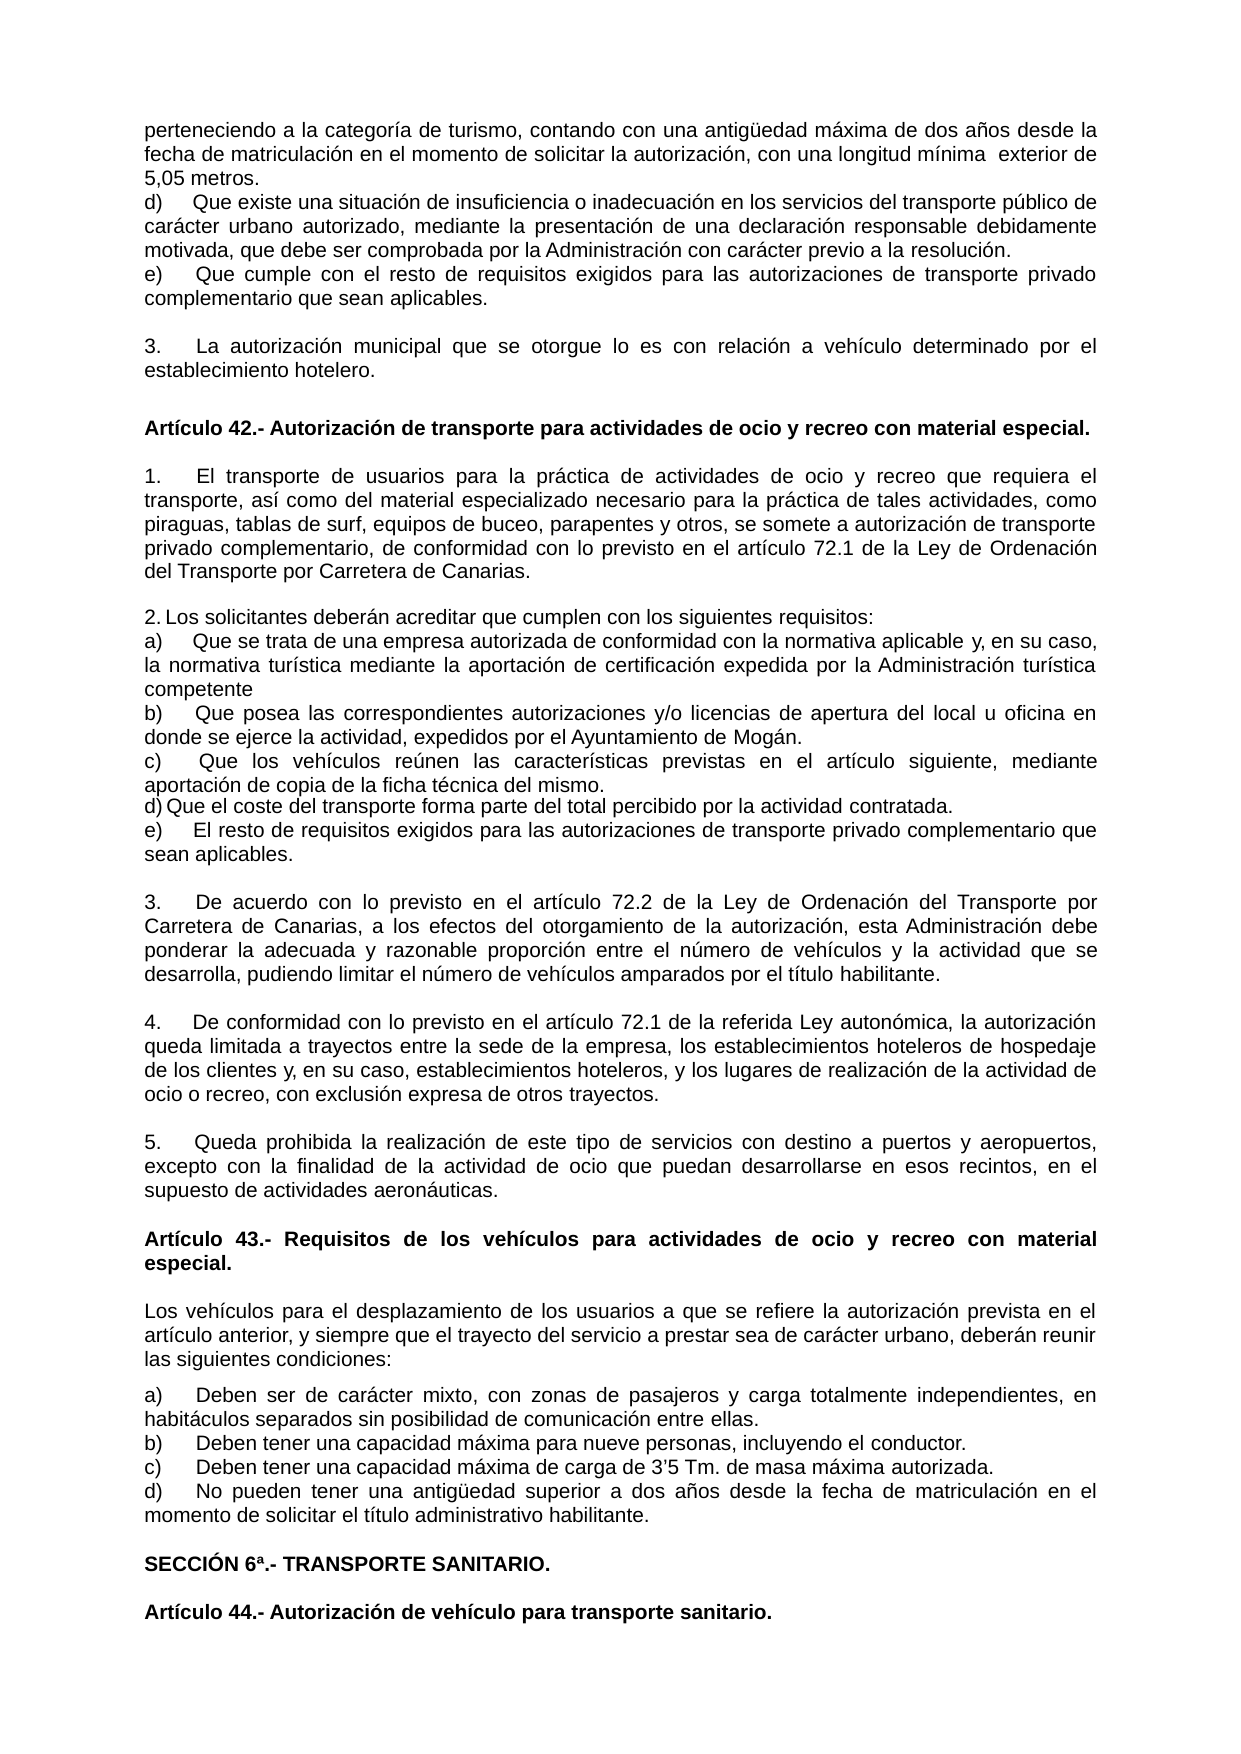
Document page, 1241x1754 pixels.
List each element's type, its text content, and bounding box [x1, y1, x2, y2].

list Deben tener una capacidad máxima para nueve personas, incluyendo el conductor. [144, 1431, 1098, 1455]
list perteneciendo a la categoría de turismo, contando con una antigüedad máxima de dos años desde la fecha de matriculación en el momento de solicitar la autorización, con una longitud mínima exterior de 5,05 metros. [144, 118, 1098, 190]
list Deben ser de carácter mixto, con zonas de pasajeros y carga totalmente independientes, en habitáculos separados sin posibilidad de comunicación entre ellas. [144, 1383, 1098, 1431]
list Que cumple con el resto de requisitos exigidos para las autorizaciones de transporte privado complementario que sean aplicables. [144, 262, 1098, 310]
subtitle Artículo 43.- Requisitos de los vehículos para actividades de ocio y recreo con material especial. [144, 1227, 1099, 1274]
text Artículo 44.- Autorización de vehículo para transporte sanitario. [144, 1600, 1122, 1624]
list Que el coste del transporte forma parte del total percibido por la actividad contratada. [144, 797, 1122, 818]
list De conformidad con lo previsto en el artículo 72.1 de la referida Ley autonómica, la autorización queda limitada a trayectos entre la sede de la empresa, los establecimientos hoteleros de hospedaje de los clientes y, en su caso, establecimientos hoteleros, y los lugares de realización de la actividad de ocio o recreo, con exclusión expresa de otros trayectos. [144, 1010, 1098, 1106]
list SECCIÓN 6ª.- TRANSPORTE SANITARIO. [144, 1552, 1098, 1576]
text Los vehículos para el desplazamiento de los usuarios a que se refiere la autorización prevista en el artículo anterior, y siempre que el trayecto del servicio a prestar sea de carácter urbano, deberán reunir las siguientes condiciones: [144, 1298, 1098, 1370]
list Los solicitantes deberán acreditar que cumplen con los siguientes requisitos: [144, 607, 1122, 629]
list Que posea las correspondientes autorizaciones y/o licencias de apertura del local u oficina en donde se ejerce la actividad, expedidos por el Ayuntamiento de Mogán. [144, 701, 1098, 749]
list De acuerdo con lo previsto en el artículo 72.2 de la Ley de Ordenación del Transporte por Carretera de Canarias, a los efectos del otorgamiento de la autorización, esta Administración debe ponderar la adecuada y razonable proporción entre el número de vehículos y la actividad que se desarrolla, pudiendo limitar el número de vehículos amparados por el título habilitante. [144, 890, 1099, 986]
list La autorización municipal que se otorgue lo es con relación a vehículo determinado por el establecimiento hotelero. [144, 334, 1099, 382]
list Que existe una situación de insuficiencia o inadecuación en los servicios del transporte público de carácter urbano autorizado, mediante la presentación de una declaración responsable debidamente motivada, que debe ser comprobada por la Administración con carácter previo a la resolución. [144, 190, 1098, 262]
list Deben tener una capacidad máxima de carga de 3’5 Tm. de masa máxima autorizada. [144, 1455, 1098, 1479]
list El transporte de usuarios para la práctica de actividades de ocio y recreo que requiera el transporte, así como del material especializado necesario para la práctica de tales actividades, como piraguas, tablas de surf, equipos de buceo, parapentes y otros, se somete a autorización de transporte privado complementario, de conformidad con lo previsto en el artículo 72.1 de la Ley de Ordenación del Transporte por Carretera de Canarias. [144, 463, 1098, 583]
list No pueden tener una antigüedad superior a dos años desde la fecha de matriculación en el momento de solicitar el título administrativo habilitante. [144, 1479, 1098, 1527]
list Que se trata de una empresa autorizada de conformidad con la normativa aplicable y, en su caso, la normativa turística mediante la aportación de certificación expedida por la Administración turística competente [144, 629, 1098, 701]
subtitle Artículo 42.- Autorización de transporte para actividades de ocio y recreo con material especial. [144, 415, 1098, 439]
list Que los vehículos reúnen las características previstas en el artículo siguiente, mediante aportación de copia de la ficha técnica del mismo. [144, 749, 1098, 797]
list Queda prohibida la realización de este tipo de servicios con destino a puertos y aeropuertos, excepto con la finalidad de la actividad de ocio que puedan desarrollarse en esos recintos, en el supuesto de actividades aeronáuticas. [144, 1130, 1098, 1202]
list El resto de requisitos exigidos para las autorizaciones de transporte privado complementario que sean aplicables. [144, 818, 1098, 866]
